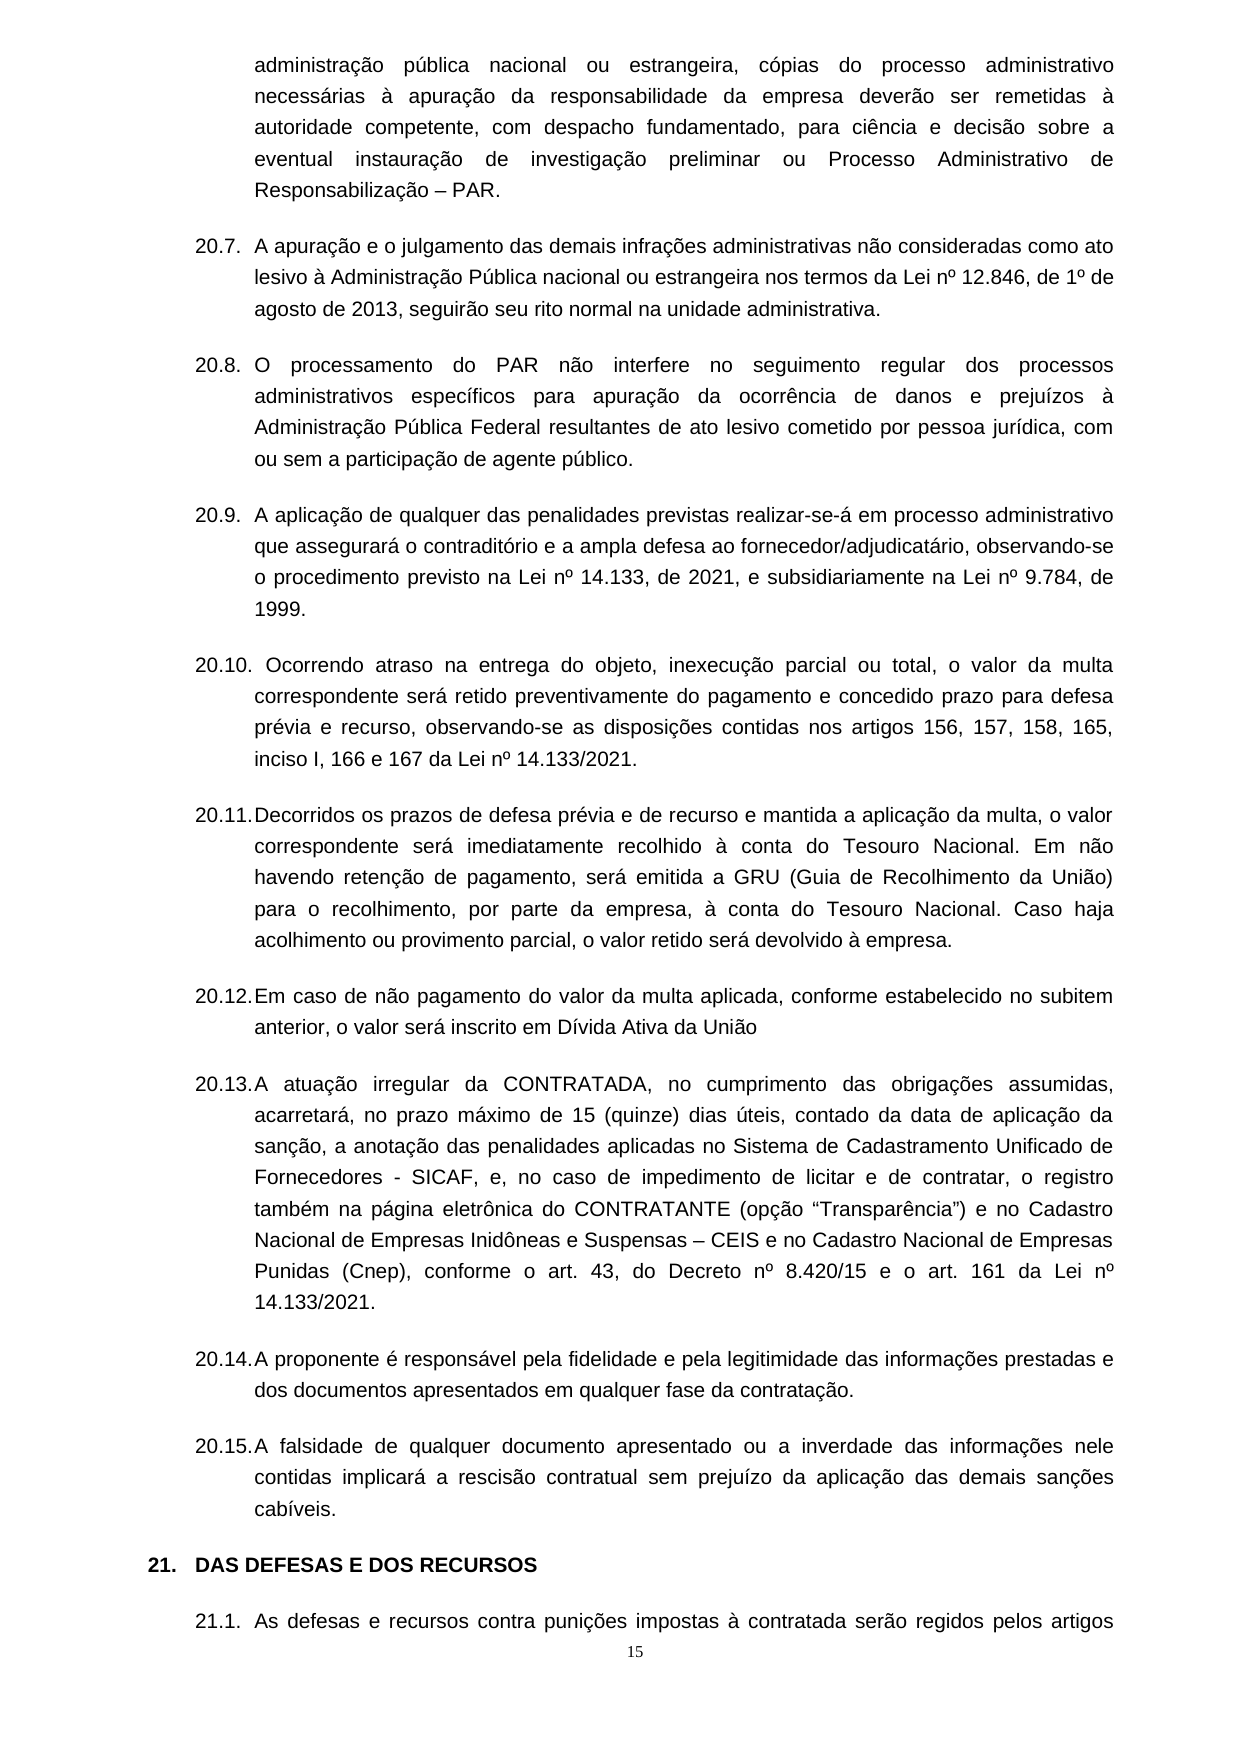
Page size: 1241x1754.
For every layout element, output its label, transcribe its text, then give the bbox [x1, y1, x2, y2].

list Em caso de não pagamento do valor da multa aplicada, conforme estabelecido no subitem anterior, o valor será inscrito em Dívida Ativa da União [195, 978, 1115, 1041]
list A aplicação de qualquer das penalidades previstas realizar-se-á em processo administrativo que assegurará o contraditório e a ampla defesa ao fornecedor/adjudicatário, observando-se o procedimento previsto na Lei nº 14.133, de 2021, e subsidiariamente na Lei nº 9.784, de 1999. [195, 497, 1115, 622]
list administração pública nacional ou estrangeira, cópias do processo administrativo necessárias à apuração da responsabilidade da empresa deverão ser remetidas à autoridade competente, com despacho fundamentado, para ciência e decisão sobre a eventual instauração de investigação preliminar ou Processo Administrativo de Responsabilização – PAR. [195, 47, 1115, 203]
list A proponente é responsável pela fidelidade e pela legitimidade das informações prestadas e dos documentos apresentados em qualquer fase da contratação. [195, 1341, 1115, 1403]
list A atuação irregular da CONTRATADA, no cumprimento das obrigações assumidas, acarretará, no prazo máximo de 15 (quinze) dias úteis, contado da data de aplicação da sanção, a anotação das penalidades aplicadas no Sistema de Cadastramento Unificado de Fornecedores - SICAF, e, no caso de impedimento de licitar e de contratar, o registro também na página eletrônica do CONTRATANTE (opção “Transparência”) e no Cadastro Nacional de Empresas Inidôneas e Suspensas – CEIS e no Cadastro Nacional de Empresas Punidas (Cnep), conforme o art. 43, do Decreto nº 8.420/15 e o art. 161 da Lei nº 14.133/2021. [195, 1066, 1115, 1316]
list As defesas e recursos contra punições impostas à contratada serão regidos pelos artigos [195, 1603, 1115, 1635]
list O processamento do PAR não interfere no seguimento regular dos processos administrativos específicos para apuração da ocorrência de danos e prejuízos à Administração Pública Federal resultantes de ato lesivo cometido por pessoa jurídica, com ou sem a participação de agente público. [195, 347, 1115, 472]
list DAS DEFESAS E DOS RECURSOS [148, 1547, 1115, 1578]
list Ocorrendo atraso na entrega do objeto, inexecução parcial ou total, o valor da multa correspondente será retido preventivamente do pagamento e concedido prazo para defesa prévia e recurso, observando-se as disposições contidas nos artigos 156, 157, 158, 165, inciso I, 166 e 167 da Lei nº 14.133/2021. [195, 647, 1115, 772]
list A falsidade de qualquer documento apresentado ou a inverdade das informações nele contidas implicará a rescisão contratual sem prejuízo da aplicação das demais sanções cabíveis. [195, 1428, 1115, 1522]
list Decorridos os prazos de defesa prévia e de recurso e mantida a aplicação da multa, o valor correspondente será imediatamente recolhido à conta do Tesouro Nacional. Em não havendo retenção de pagamento, será emitida a GRU (Guia de Recolhimento da União) para o recolhimento, por parte da empresa, à conta do Tesouro Nacional. Caso haja acolhimento ou provimento parcial, o valor retido será devolvido à empresa. [195, 797, 1115, 953]
list A apuração e o julgamento das demais infrações administrativas não consideradas como ato lesivo à Administração Pública nacional ou estrangeira nos termos da Lei nº 12.846, de 1º de agosto de 2013, seguirão seu rito normal na unidade administrativa. [195, 228, 1115, 322]
